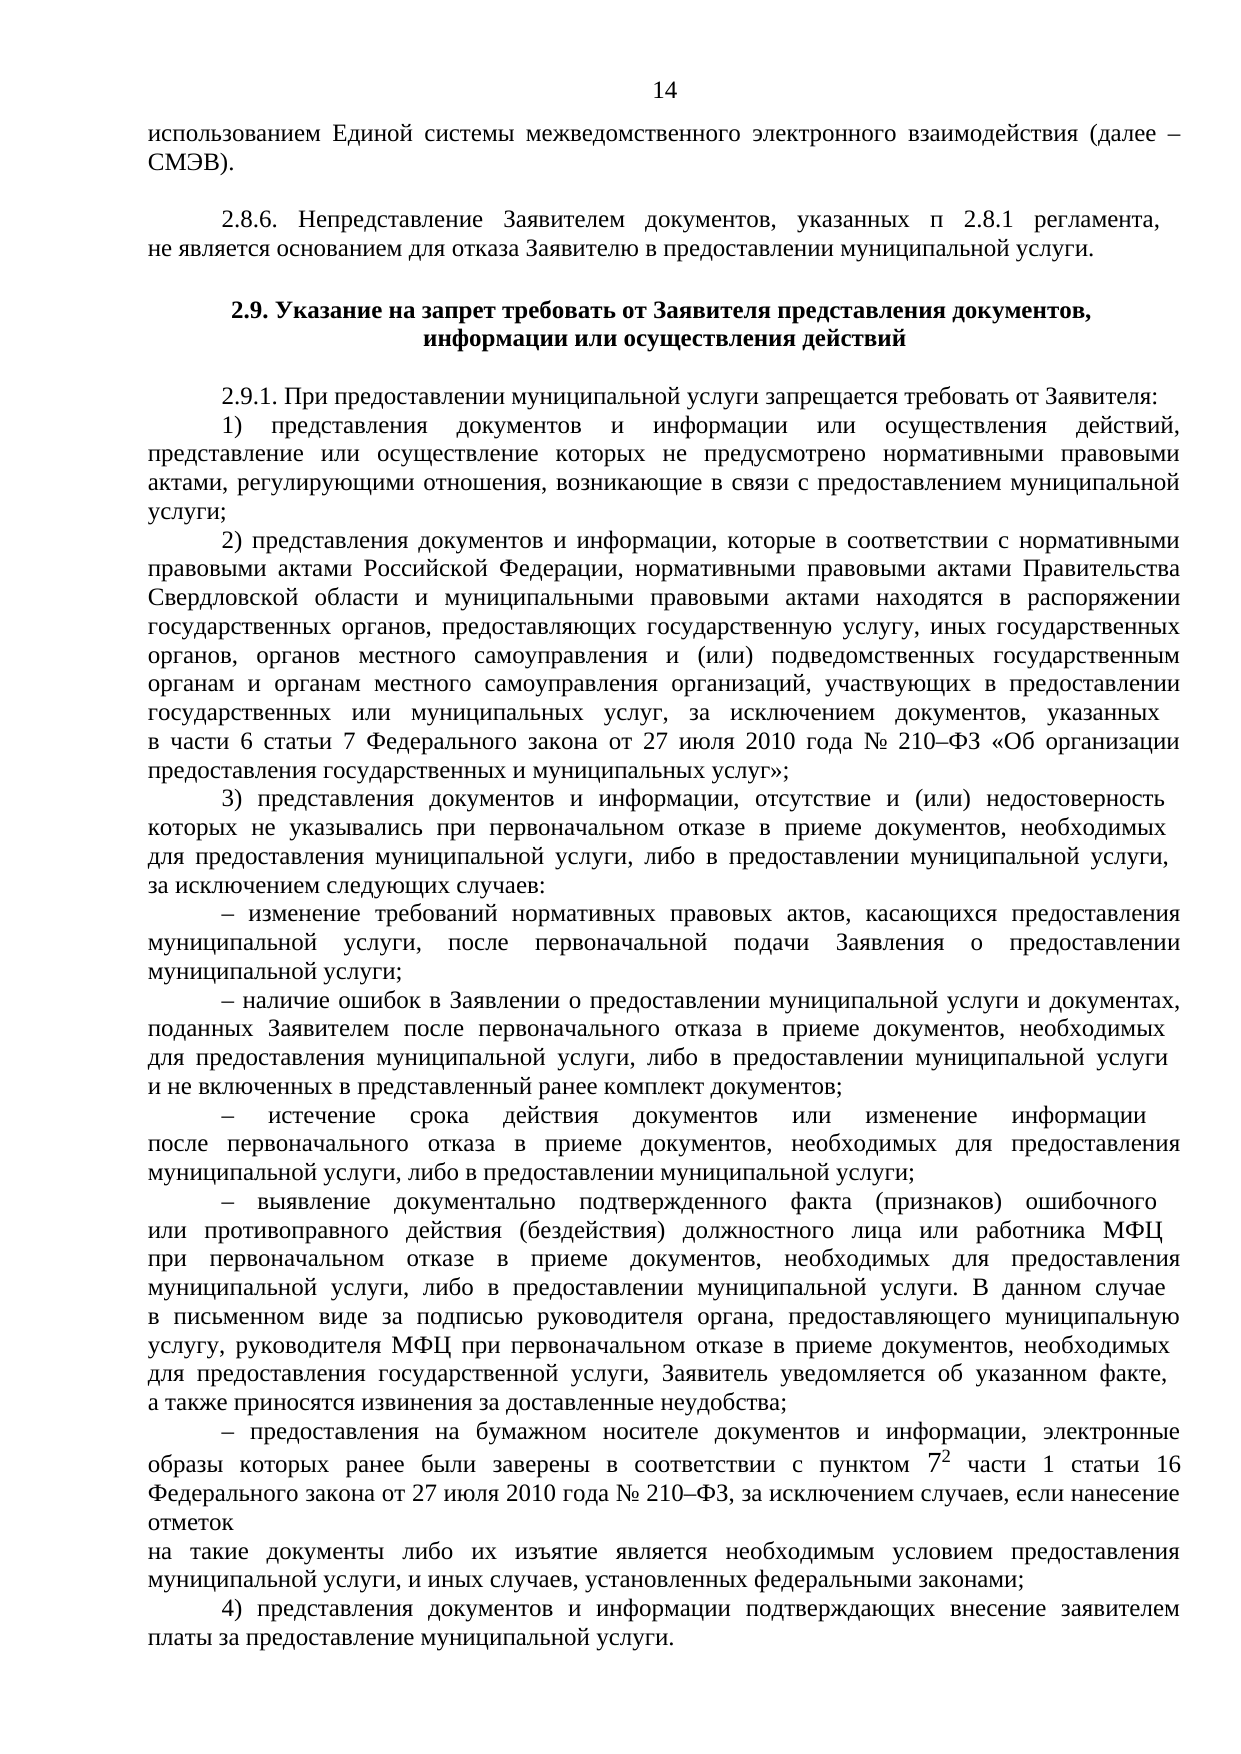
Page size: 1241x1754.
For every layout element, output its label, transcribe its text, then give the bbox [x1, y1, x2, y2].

text – истечение срока действия документов или изменение информации после первоначального отказа в приеме документов, необходимых для предоставления муниципальной услуги, либо в предоставлении муниципальной услуги; [148, 1100, 1181, 1186]
text 2.9.1. При предоставлении муниципальной услуги запрещается требовать от Заявителя: [148, 381, 1181, 410]
text 3) представления документов и информации, отсутствие и (или) недостоверность которых не указывались при первоначальном отказе в приеме документов, необходимых для предоставления муниципальной услуги, либо в предоставлении муниципальной услуги, за исключением следующих случаев: [148, 783, 1181, 898]
text – предоставления на бумажном носителе документов и информации, электронные образы которых ранее были заверены в соответствии с пунктом 72 части 1 статьи 16 Федерального закона от 27 июля 2010 года № 210–ФЗ, за исключением случаев, если нанесение отметок на такие документы либо их изъятие является необходимым условием предоставления муниципальной услуги, и иных случаев, установленных федеральными законами; [148, 1416, 1181, 1593]
subtitle 2.9. Указание на запрет требовать от Заявителя представления документов, информации или осуществления действий [148, 295, 1181, 352]
text – выявление документально подтвержденного факта (признаков) ошибочного или противоправного действия (бездействия) должностного лица или работника МФЦ при первоначальном отказе в приеме документов, необходимых для предоставления муниципальной услуги, либо в предоставлении муниципальной услуги. В данном случае в письменном виде за подписью руководителя органа, предоставляющего муниципальную услугу, руководителя МФЦ при первоначальном отказе в приеме документов, необходимых для предоставления государственной услуги, Заявитель уведомляется об указанном факте, а также приносятся извинения за доставленные неудобства; [148, 1186, 1181, 1416]
text – изменение требований нормативных правовых актов, касающихся предоставления муниципальной услуги, после первоначальной подачи Заявления о предоставлении муниципальной услуги; [148, 898, 1181, 985]
text использованием Единой системы межведомственного электронного взаимодействия (далее – СМЭВ). [148, 118, 1181, 176]
text 2) представления документов и информации, которые в соответствии с нормативными правовыми актами Российской Федерации, нормативными правовыми актами Правительства Свердловской области и муниципальными правовыми актами находятся в распоряжении государственных органов, предоставляющих государственную услугу, иных государственных органов, органов местного самоуправления и (или) подведомственных государственным органам и органам местного самоуправления организаций, участвующих в предоставлении государственных или муниципальных услуг, за исключением документов, указанных в части 6 статьи 7 Федерального закона от 27 июля 2010 года № 210–ФЗ «Об организации предоставления государственных и муниципальных услуг»; [148, 525, 1181, 783]
text – наличие ошибок в Заявлении о предоставлении муниципальной услуги и документах, поданных Заявителем после первоначального отказа в приеме документов, необходимых для предоставления муниципальной услуги, либо в предоставлении муниципальной услуги и не включенных в представленный ранее комплект документов; [148, 985, 1181, 1100]
text 4) представления документов и информации подтверждающих внесение заявителем платы за предоставление муниципальной услуги. [148, 1593, 1181, 1651]
text 1) представления документов и информации или осуществления действий, представление или осуществление которых не предусмотрено нормативными правовыми актами, регулирующими отношения, возникающие в связи с предоставлением муниципальной услуги; [148, 410, 1181, 525]
text 2.8.6. Непредставление Заявителем документов, указанных п 2.8.1 регламента, не является основанием для отказа Заявителю в предоставлении муниципальной услуги. [148, 204, 1181, 262]
